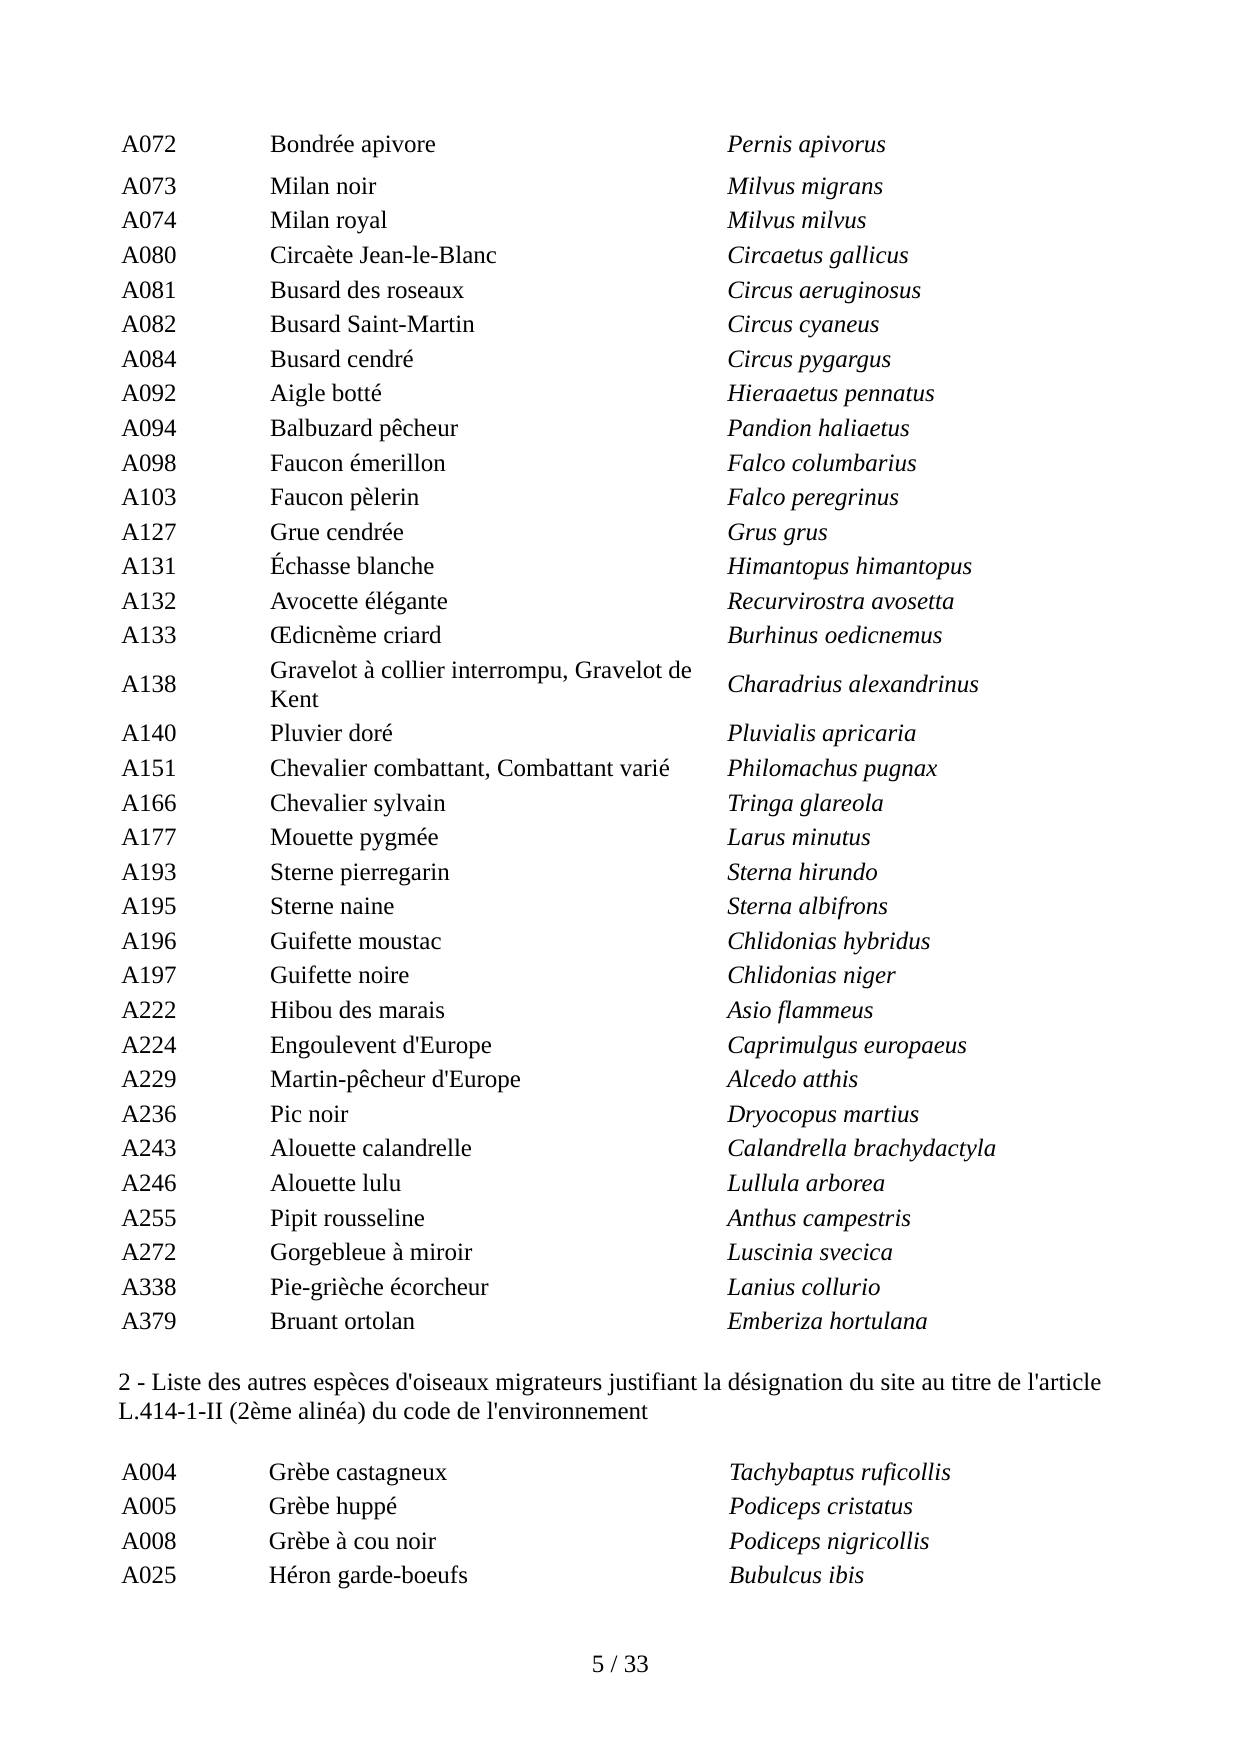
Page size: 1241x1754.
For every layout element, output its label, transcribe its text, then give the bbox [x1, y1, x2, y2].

table_cell Milan noir [267, 168, 724, 203]
table_cell Martin-pêcheur d'Europe [267, 1061, 724, 1096]
table_cell Chlidonias hybridus [724, 923, 1181, 958]
table_cell A379 [118, 1304, 267, 1338]
table_cell Milan royal [267, 203, 724, 237]
table_cell Héron garde-boeufs [266, 1558, 726, 1592]
table_cell A131 [118, 549, 267, 583]
table_cell Larus minutus [724, 819, 1181, 854]
table_cell A073 [118, 168, 267, 203]
table_cell Lanius collurio [724, 1269, 1181, 1303]
table_cell Sterne naine [267, 889, 724, 923]
table_cell A138 [118, 652, 267, 716]
table_cell Pluvier doré [267, 716, 724, 750]
table_cell Busard Saint-Martin [267, 306, 724, 341]
table_cell Sterna albifrons [724, 889, 1181, 923]
table_cell A084 [118, 341, 267, 376]
table_cell Hieraaetus pennatus [724, 376, 1181, 410]
table_cell Dryocopus martius [724, 1096, 1181, 1131]
table_cell A074 [118, 203, 267, 237]
table_cell Faucon émerillon [267, 445, 724, 479]
table_header Grèbe castagneux [266, 1454, 726, 1488]
table_cell Himantopus himantopus [724, 549, 1181, 583]
table_cell A246 [118, 1165, 267, 1200]
table_cell A133 [118, 618, 267, 652]
table_cell A080 [118, 237, 267, 272]
table_cell Circus aeruginosus [724, 272, 1181, 306]
table_header Tachybaptus ruficollis [726, 1454, 1181, 1488]
table_cell Alcedo atthis [724, 1061, 1181, 1096]
table_cell Philomachus pugnax [724, 750, 1181, 785]
table_cell Pic noir [267, 1096, 724, 1131]
table_cell A151 [118, 750, 267, 785]
table_cell A127 [118, 514, 267, 548]
table_cell A193 [118, 854, 267, 888]
table_cell Burhinus oedicnemus [724, 618, 1181, 652]
table_cell A272 [118, 1234, 267, 1269]
table_cell A103 [118, 479, 267, 514]
table_cell Alouette lulu [267, 1165, 724, 1200]
table_cell A229 [118, 1061, 267, 1096]
table_cell A132 [118, 583, 267, 618]
table_cell Pluvialis apricaria [724, 716, 1181, 750]
table_cell Chevalier sylvain [267, 785, 724, 819]
table_cell A222 [118, 992, 267, 1027]
table_cell Calandrella brachydactyla [724, 1131, 1181, 1165]
table_cell A197 [118, 958, 267, 992]
table_cell Œdicnème criard [267, 618, 724, 652]
table_cell A166 [118, 785, 267, 819]
table_cell A255 [118, 1200, 267, 1234]
table_cell Busard cendré [267, 341, 724, 376]
table_cell A338 [118, 1269, 267, 1303]
table_cell A140 [118, 716, 267, 750]
table_cell Bruant ortolan [267, 1304, 724, 1338]
table_cell Bondrée apivore [267, 118, 724, 168]
table_cell Guifette moustac [267, 923, 724, 958]
table_cell Chlidonias niger [724, 958, 1181, 992]
table_cell A092 [118, 376, 267, 410]
table_header A004 [118, 1454, 266, 1488]
table_cell Falco peregrinus [724, 479, 1181, 514]
table_cell A094 [118, 410, 267, 445]
table_cell Charadrius alexandrinus [724, 652, 1181, 716]
table_cell Mouette pygmée [267, 819, 724, 854]
table_cell A005 [118, 1489, 266, 1523]
table_cell Sterna hirundo [724, 854, 1181, 888]
table_cell Milvus migrans [724, 168, 1181, 203]
table_cell A196 [118, 923, 267, 958]
table_cell Podiceps nigricollis [726, 1523, 1181, 1558]
table_cell Recurvirostra avosetta [724, 583, 1181, 618]
table_cell Caprimulgus europaeus [724, 1027, 1181, 1061]
table_cell Lullula arborea [724, 1165, 1181, 1200]
table_cell Grèbe huppé [266, 1489, 726, 1523]
table_cell A008 [118, 1523, 266, 1558]
table_cell Engoulevent d'Europe [267, 1027, 724, 1061]
table_cell Hibou des marais [267, 992, 724, 1027]
table_cell Alouette calandrelle [267, 1131, 724, 1165]
text 2 - Liste des autres espèces d'oiseaux migrateurs justifiant la désignation du site au titre de l'article L.414-1-II (2ème alinéa) du code de l'environnement [118, 1367, 1122, 1425]
table_cell Guifette noire [267, 958, 724, 992]
table_cell A224 [118, 1027, 267, 1061]
table_cell Sterne pierregarin [267, 854, 724, 888]
table_cell Luscinia svecica [724, 1234, 1181, 1269]
table_cell Asio flammeus [724, 992, 1181, 1027]
table_cell Avocette élégante [267, 583, 724, 618]
table_cell A098 [118, 445, 267, 479]
table_cell Échasse blanche [267, 549, 724, 583]
table_cell A177 [118, 819, 267, 854]
table_cell Circaetus gallicus [724, 237, 1181, 272]
table_cell A082 [118, 306, 267, 341]
table_cell A072 [118, 118, 267, 168]
table_cell Gravelot à collier interrompu, Gravelot de Kent [267, 652, 724, 716]
table_cell A195 [118, 889, 267, 923]
table_cell Grus grus [724, 514, 1181, 548]
table_cell Podiceps cristatus [726, 1489, 1181, 1523]
table_cell Chevalier combattant, Combattant varié [267, 750, 724, 785]
table_cell A243 [118, 1131, 267, 1165]
table_cell Milvus milvus [724, 203, 1181, 237]
table_cell Grue cendrée [267, 514, 724, 548]
table_cell Pandion haliaetus [724, 410, 1181, 445]
table_cell Tringa glareola [724, 785, 1181, 819]
table_cell Aigle botté [267, 376, 724, 410]
table_cell Pipit rousseline [267, 1200, 724, 1234]
table_cell A081 [118, 272, 267, 306]
table_cell Circus cyaneus [724, 306, 1181, 341]
table_cell Anthus campestris [724, 1200, 1181, 1234]
table_cell Pernis apivorus [724, 118, 1181, 168]
table_cell Pie-grièche écorcheur [267, 1269, 724, 1303]
table_cell Bubulcus ibis [726, 1558, 1181, 1592]
table_cell Gorgebleue à miroir [267, 1234, 724, 1269]
table_cell Falco columbarius [724, 445, 1181, 479]
table_cell Busard des roseaux [267, 272, 724, 306]
table_cell Faucon pèlerin [267, 479, 724, 514]
table_cell A236 [118, 1096, 267, 1131]
table_cell Circus pygargus [724, 341, 1181, 376]
table_cell Emberiza hortulana [724, 1304, 1181, 1338]
table_cell A025 [118, 1558, 266, 1592]
table_cell Balbuzard pêcheur [267, 410, 724, 445]
table_cell Circaète Jean-le-Blanc [267, 237, 724, 272]
table_cell Grèbe à cou noir [266, 1523, 726, 1558]
